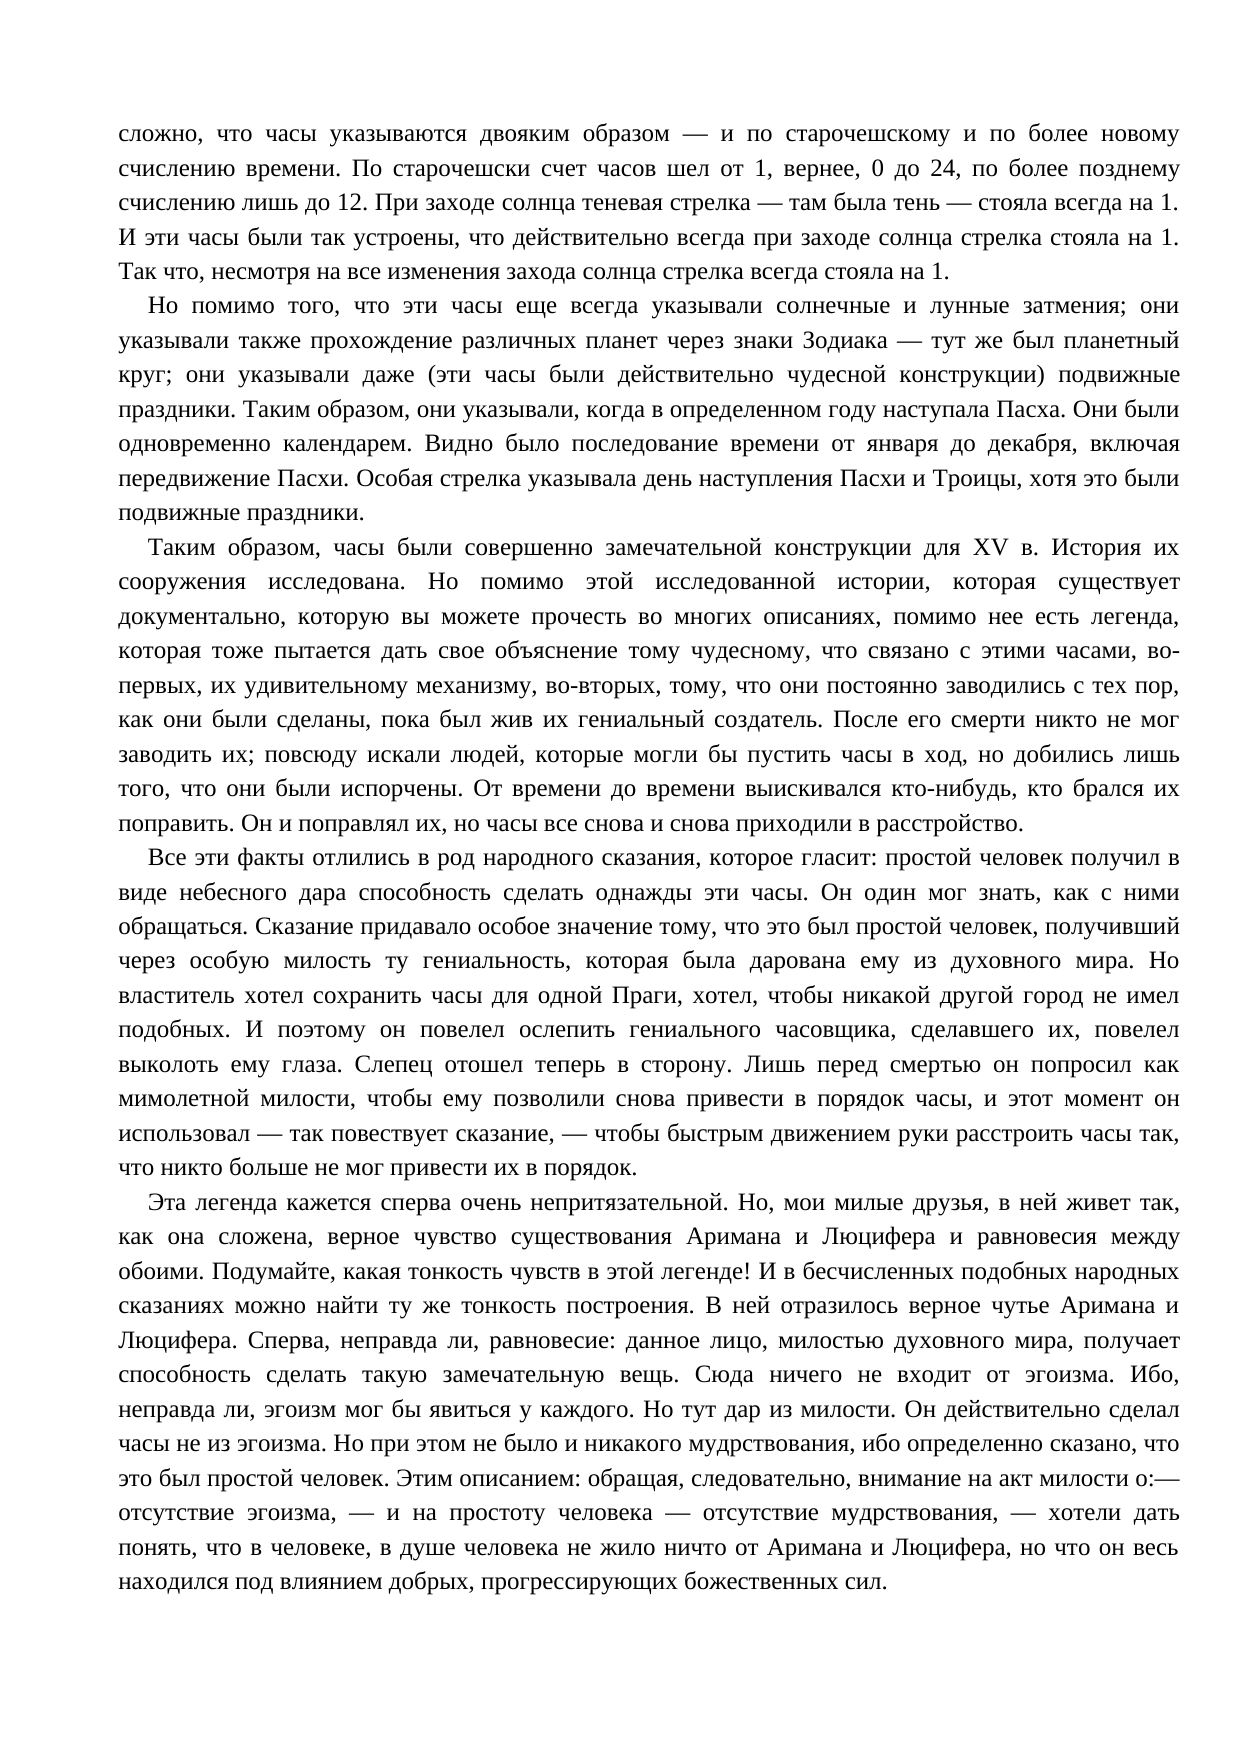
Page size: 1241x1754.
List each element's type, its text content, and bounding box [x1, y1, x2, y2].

text Таким образом, часы были совершенно замечательной конструкции для XV в. История их сооружения исследована. Но помимо этой исследованной истории, которая существует документально, которую вы можете прочесть во многих описаниях, помимо нее есть легенда, которая тоже пытается дать свое объяснение тому чудесному, что связано с этими часами, во-первых, их удивительному механизму, во-вторых, тому, что они постоянно заводились с тех пор, как они были сделаны, пока был жив их гениальный создатель. После его смерти никто не мог заводить их; повсюду искали людей, которые могли бы пустить часы в ход, но добились лишь того, что они были испорчены. От времени до времени выискивался кто-нибудь, кто брался их поправить. Он и поправлял их, но часы все снова и снова приходили в расстройство. [118, 532, 1181, 836]
text сложно, что часы указываются двояким образом — и по старочешскому и по более новому счислению времени. По старочешски счет часов шел от 1, вернее, 0 до 24, по более позднему счислению лишь до 12. При заходе солнца теневая стрелка — там была тень — стояла всегда на 1. И эти часы были так устроены, что действительно всегда при заходе солнца стрелка стояла на 1. Так что, несмотря на все изменения захода солнца стрелка всегда стояла на 1. [118, 118, 1181, 285]
text Но помимо того, что эти часы еще всегда указывали солнечные и лунные затмения; они указывали также прохождение различных планет через знаки Зодиака — тут же был планетный круг; они указывали даже (эти часы были действительно чудесной конструкции) подвижные праздники. Таким образом, они указывали, когда в определенном году наступала Пасха. Они были одновременно календарем. Видно было последование времени от января до декабря, включая передвижение Пасхи. Особая стрелка указывала день наступления Пасхи и Троицы, хотя это были подвижные праздники. [118, 291, 1181, 526]
text Эта легенда кажется сперва очень непритязательной. Но, мои милые друзья, в ней живет так, как она сложена, верное чувство существования Аримана и Люцифера и равновесия между обоими. Подумайте, какая тонкость чувств в этой легенде! И в бесчисленных подобных народных сказаниях можно найти ту же тонкость построения. В ней отразилось верное чутье Аримана и Люцифера. Сперва, неправда ли, равновесие: данное лицо, милостью духовного мира, получает способность сделать такую замечательную вещь. Сюда ничего не входит от эгоизма. Ибо, неправда ли, эгоизм мог бы явиться у каждого. Но тут дар из милости. Он действительно сделал часы не из эгоизма. Но при этом не было и никакого мудрствования, ибо определенно сказано, что это был простой человек. Этим описанием: обращая, следовательно, внимание на акт милости о:— отсутствие эгоизма, — и на простоту человека — отсутствие мудрствования, — хотели дать понять, что в человеке, в душе человека не жило ничто от Аримана и Люцифера, но что он весь находился под влиянием добрых, прогрессирующих божественных сил. [118, 1187, 1181, 1595]
text Все эти факты отлились в род народного сказания, которое гласит: простой человек получил в виде небесного дара способность сделать однажды эти часы. Он один мог знать, как с ними обращаться. Сказание придавало особое значение тому, что это был простой человек, получивший через особую милость ту гениальность, которая была дарована ему из духовного мира. Но властитель хотел сохранить часы для одной Праги, хотел, чтобы никакой другой город не имел подобных. И поэтому он повелел ослепить гениального часовщика, сделавшего их, повелел выколоть ему глаза. Слепец отошел теперь в сторону. Лишь перед смертью он попросил как мимолетной милости, чтобы ему позволили снова привести в порядок часы, и этот момент он использовал — так повествует сказание, — чтобы быстрым движением руки расстроить часы так, что никто больше не мог привести их в порядок. [118, 842, 1181, 1181]
